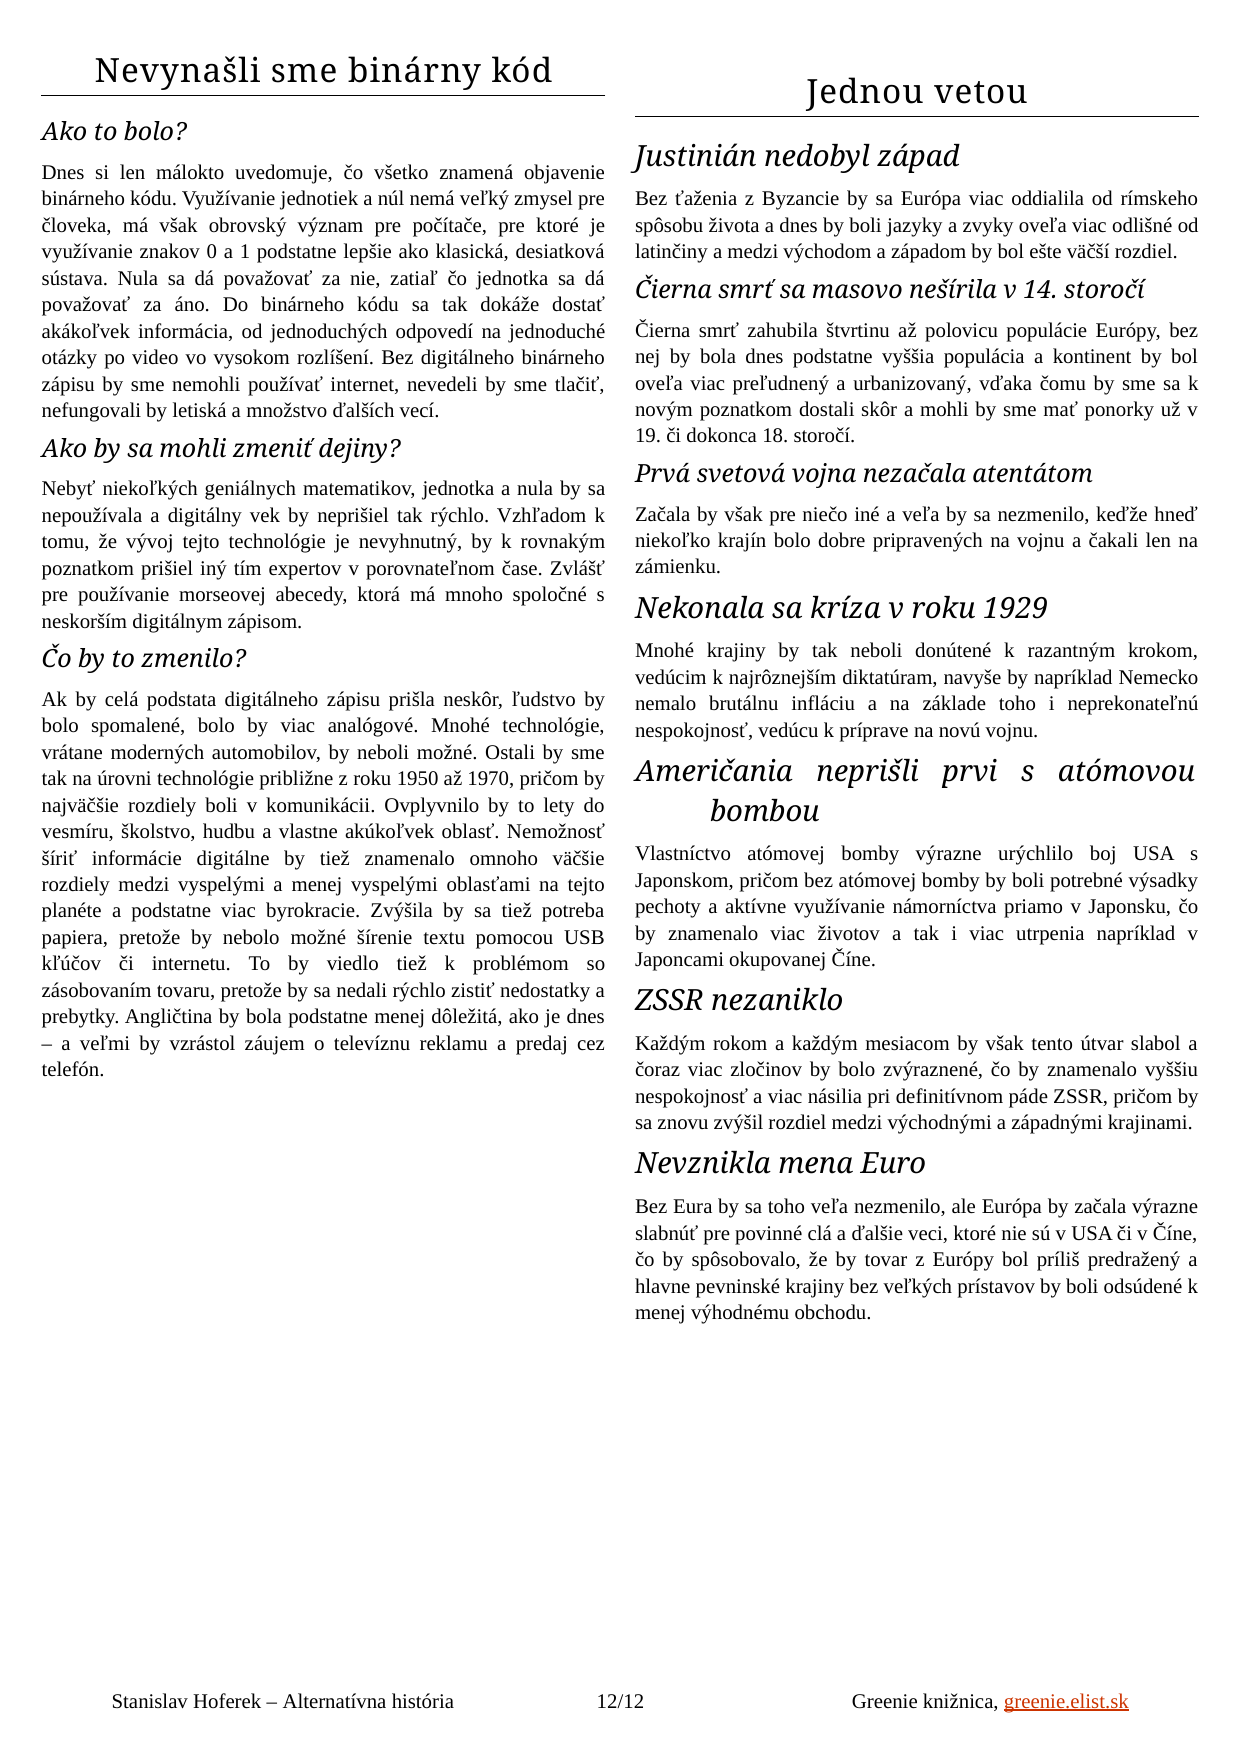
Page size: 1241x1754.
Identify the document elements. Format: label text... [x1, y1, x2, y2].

text Mnohé krajiny by tak neboli donútené k razantným krokom, vedúcim k najrôznejším diktatúram, navyše by napríklad Nemecko nemalo brutálnu infláciu a na základe toho i neprekonateľnú nespokojnosť, vedúcu k príprave na novú vojnu. [635, 638, 1199, 742]
text Dnes si len málokto uvedomuje, čo všetko znamená objavenie binárneho kódu. Využívanie jednotiek a núl nemá veľký zmysel pre človeka, má však obrovský význam pre počítače, pre ktoré je využívanie znakov 0 a 1 podstatne lepšie ako klasická, desiatková sústava. Nula sa dá považovať za nie, zatiaľ čo jednotka sa dá považovať za áno. Do binárneho kódu sa tak dokáže dostať akákoľvek informácia, od jednoduchých odpovedí na jednoduché otázky po video vo vysokom rozlíšení. Bez digitálneho binárneho zápisu by sme nemohli používať internet, nevedeli by sme tlačiť, nefungovali by letiská a množstvo ďalších vecí. [41, 160, 605, 422]
subtitle Prvá svetová vojna nezačala atentátom [635, 456, 1199, 490]
subtitle Ako to bolo? [41, 114, 605, 148]
subtitle Nevznikla mena Euro [635, 1143, 1199, 1182]
text Bez Eura by sa toho veľa nezmenilo, ale Európa by začala výrazne slabnúť pre povinné clá a ďalšie veci, ktoré nie sú v USA či v Číne, čo by spôsobovalo, že by tovar z Európy bol príliš predražený a hlavne pevninské krajiny bez veľkých prístavov by boli odsúdené k menej výhodnému obchodu. [635, 1194, 1199, 1324]
text Ak by celá podstata digitálneho zápisu prišla neskôr, ľudstvo by bolo spomalené, bolo by viac analógové. Mnohé technológie, vrátane moderných automobilov, by neboli možné. Ostali by sme tak na úrovni technológie približne z roku 1950 až 1970, pričom by najväčšie rozdiely boli v komunikácii. Ovplyvnilo by to lety do vesmíru, školstvo, hudbu a vlastne akúkoľvek oblasť. Nemožnosť šíriť informácie digitálne by tiež znamenalo omnoho väčšie rozdiely medzi vyspelými a menej vyspelými oblasťami na tejto planéte a podstatne viac byrokracie. Zvýšila by sa tiež potreba papiera, pretože by nebolo možné šírenie textu pomocou USB kľúčov či internetu. To by viedlo tiež k problémom so zásobovaním tovaru, pretože by sa nedali rýchlo zistiť nedostatky a prebytky. Angličtina by bola podstatne menej dôležitá, ako je dnes – a veľmi by vzrástol záujem o televíznu reklamu a predaj cez telefón. [41, 687, 605, 1081]
subtitle Nekonala sa kríza v roku 1929 [635, 587, 1199, 627]
text Čierna smrť zahubila štvrtinu až polovicu populácie Európy, bez nej by bola dnes podstatne vyššia populácia a kontinent by bol oveľa viac preľudnený a urbanizovaný, vďaka čomu by sme sa k novým poznatkom dostali skôr a mohli by sme mať ponorky už v 19. či dokonca 18. storočí. [635, 317, 1199, 447]
subtitle Čo by to zmenilo? [41, 641, 605, 675]
subtitle Nevynašli sme binárny kód [41, 44, 605, 95]
subtitle Ako by sa mohli zmeniť dejiny? [41, 430, 605, 464]
subtitle Jednou vetou [635, 65, 1199, 116]
subtitle Američania neprišli prvi s atómovou bombou [635, 750, 1199, 829]
text Vlastníctvo atómovej bomby výrazne urýchlilo boj USA s Japonskom, pričom bez atómovej bomby by boli potrebné výsadky pechoty a aktívne využívanie námorníctva priamo v Japonsku, čo by znamenalo viac životov a tak i viac utrpenia napríklad v Japoncami okupovanej Číne. [635, 841, 1199, 971]
text Každým rokom a každým mesiacom by však tento útvar slabol a čoraz viac zločinov by bolo zvýraznené, čo by znamenalo vyššiu nespokojnosť a viac násilia pri definitívnom páde ZSSR, pričom by sa znovu zvýšil rozdiel medzi východnými a západnými krajinami. [635, 1031, 1199, 1134]
text Nebyť niekoľkých geniálnych matematikov, jednotka a nula by sa nepoužívala a digitálny vek by neprišiel tak rýchlo. Vzhľadom k tomu, že vývoj tejto technológie je nevyhnutný, by k rovnakým poznatkom prišiel iný tím expertov v porovnateľnom čase. Zvlášť pre používanie morseovej abecedy, ktorá má mnoho spoločné s neskorším digitálnym zápisom. [41, 476, 605, 633]
subtitle Čierna smrť sa masovo nešírila v 14. storočí [635, 272, 1199, 306]
subtitle Justinián nedobyl západ [635, 135, 1199, 174]
subtitle ZSSR nezaniklo [635, 979, 1199, 1019]
text Začala by však pre niečo iné a veľa by sa nezmenilo, keďže hneď niekoľko krajín bolo dobre pripravených na vojnu a čakali len na zámienku. [635, 502, 1199, 578]
text Bez ťaženia z Byzancie by sa Európa viac oddialila od rímskeho spôsobu života a dnes by boli jazyky a zvyky oveľa viac odlišné od latinčiny a medzi východom a západom by bol ešte väčší rozdiel. [635, 186, 1199, 263]
